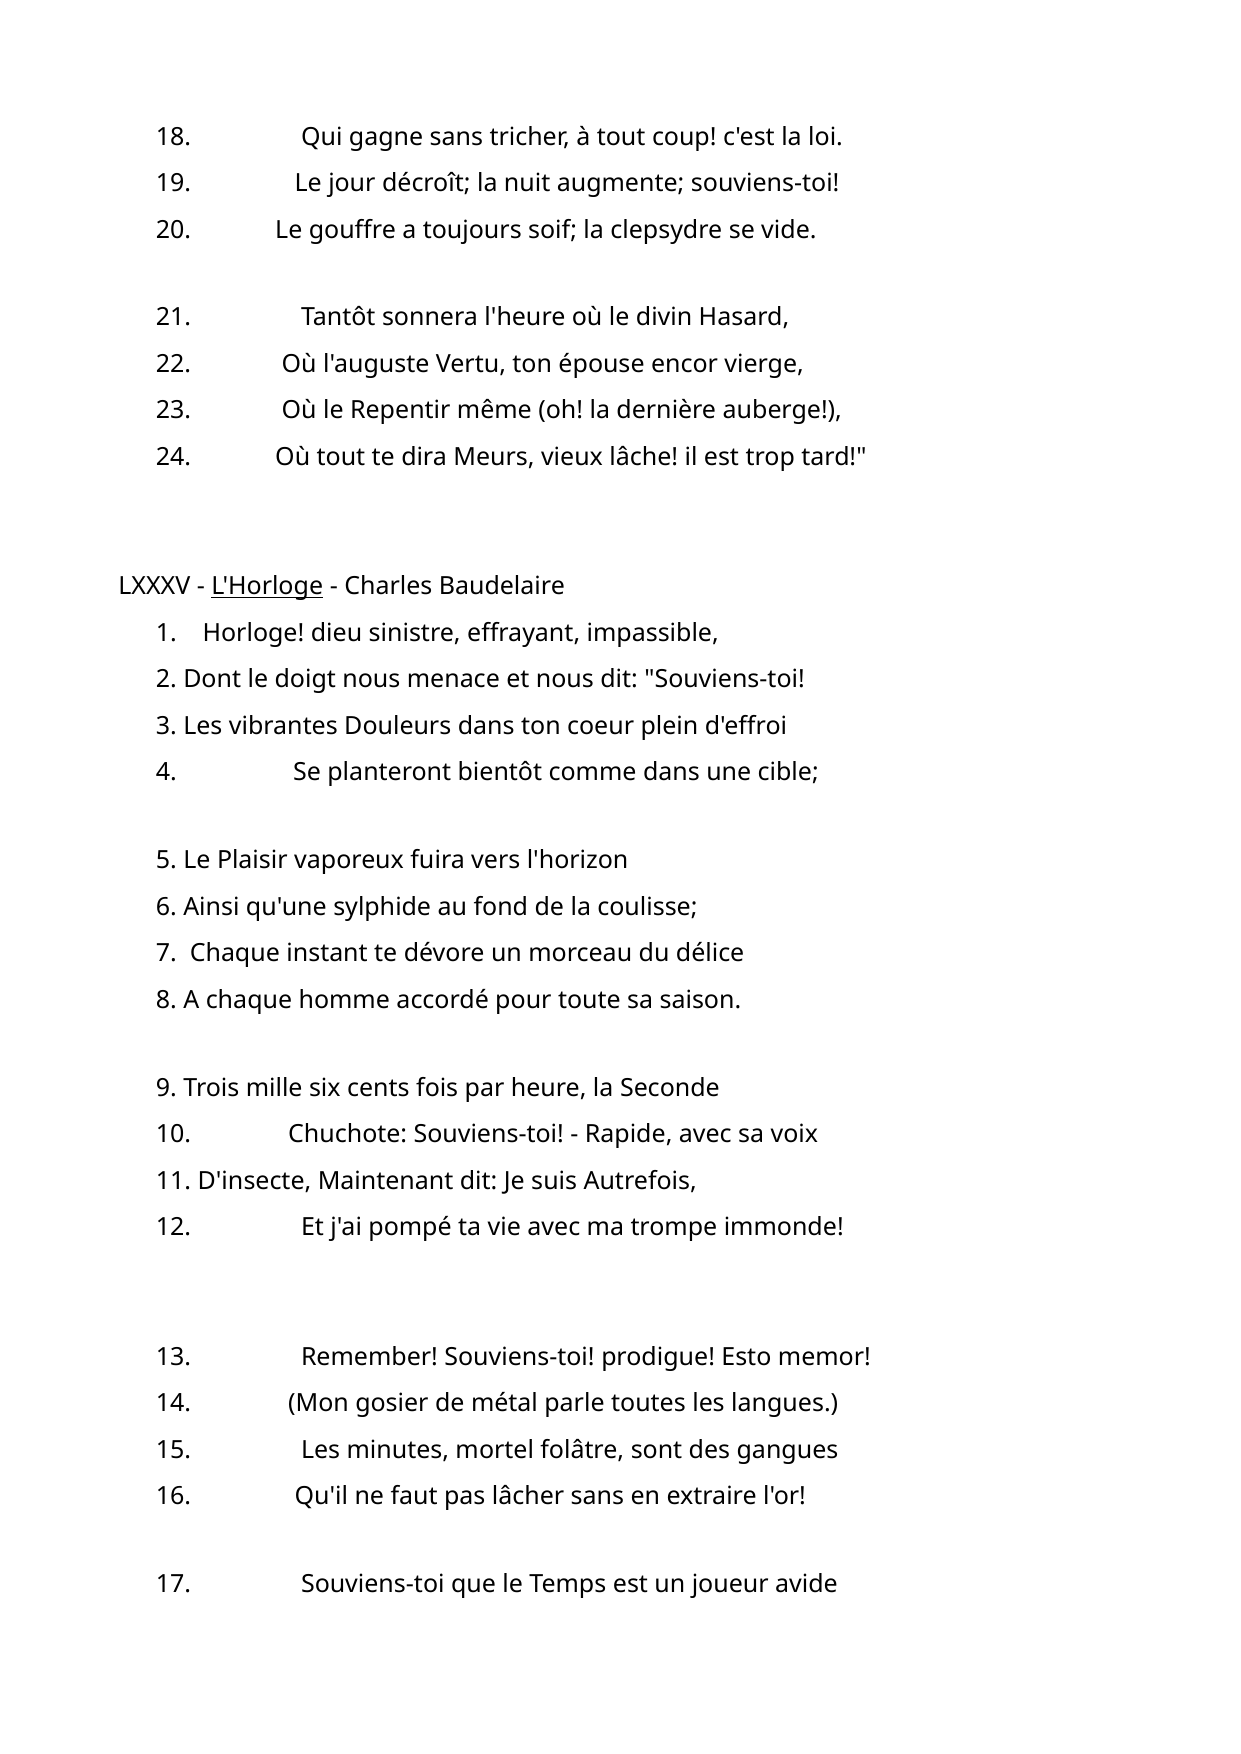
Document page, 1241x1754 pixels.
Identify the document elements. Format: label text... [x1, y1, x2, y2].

text 21. Tantôt sonnera l'heure où le divin Hasard, [156, 299, 1122, 333]
text 13. Remember! Souviens-toi! prodigue! Esto memor! [156, 1338, 1122, 1372]
text 22. Où l'auguste Vertu, ton épouse encor vierge, [156, 346, 1122, 380]
text 4. Se planteront bientôt comme dans une cible; [156, 754, 1122, 788]
text 11. D'insecte, Maintenant dit: Je suis Autrefois, [156, 1162, 1122, 1197]
text 20. Le gouffre a toujours soif; la clepsydre se vide. [156, 211, 1122, 245]
text 1. Horloge! dieu sinistre, effrayant, impassible, [156, 614, 1122, 648]
text 16. Qu'il ne faut pas lâcher sans en extraire l'or! [156, 1478, 1122, 1512]
text 14. (Mon gosier de métal parle toutes les langues.) [156, 1385, 1122, 1419]
text 6. Ainsi qu'une sylphide au fond de la coulisse; [156, 888, 1122, 922]
text 19. Le jour décroît; la nuit augmente; souviens-toi! [156, 165, 1122, 199]
text 2. Dont le doigt nous menace et nous dit: "Souviens-toi! [156, 661, 1122, 695]
text 15. Les minutes, mortel folâtre, sont des gangues [156, 1431, 1122, 1465]
text 7. Chaque instant te dévore un morceau du délice [156, 935, 1122, 969]
text 8. A chaque homme accordé pour toute sa saison. [156, 982, 1122, 1016]
text 5. Le Plaisir vaporeux fuira vers l'horizon [156, 842, 1122, 876]
text 3. Les vibrantes Douleurs dans ton coeur plein d'effroi [156, 707, 1122, 742]
text 17. Souviens-toi que le Temps est un joueur avide [156, 1566, 1122, 1600]
text LXXXV - L'Horloge - Charles Baudelaire [118, 568, 1122, 602]
text 10. Chuchote: Souviens-toi! - Rapide, avec sa voix [156, 1116, 1122, 1150]
text 24. Où tout te dira Meurs, vieux lâche! il est trop tard!" [156, 439, 1122, 473]
text 23. Où le Repentir même (oh! la dernière auberge!), [156, 392, 1122, 426]
text 12. Et j'ai pompé ta vie avec ma trompe immonde! [156, 1209, 1122, 1243]
text 18. Qui gagne sans tricher, à tout coup! c'est la loi. [156, 118, 1122, 152]
text 9. Trois mille six cents fois par heure, la Seconde [156, 1069, 1122, 1103]
